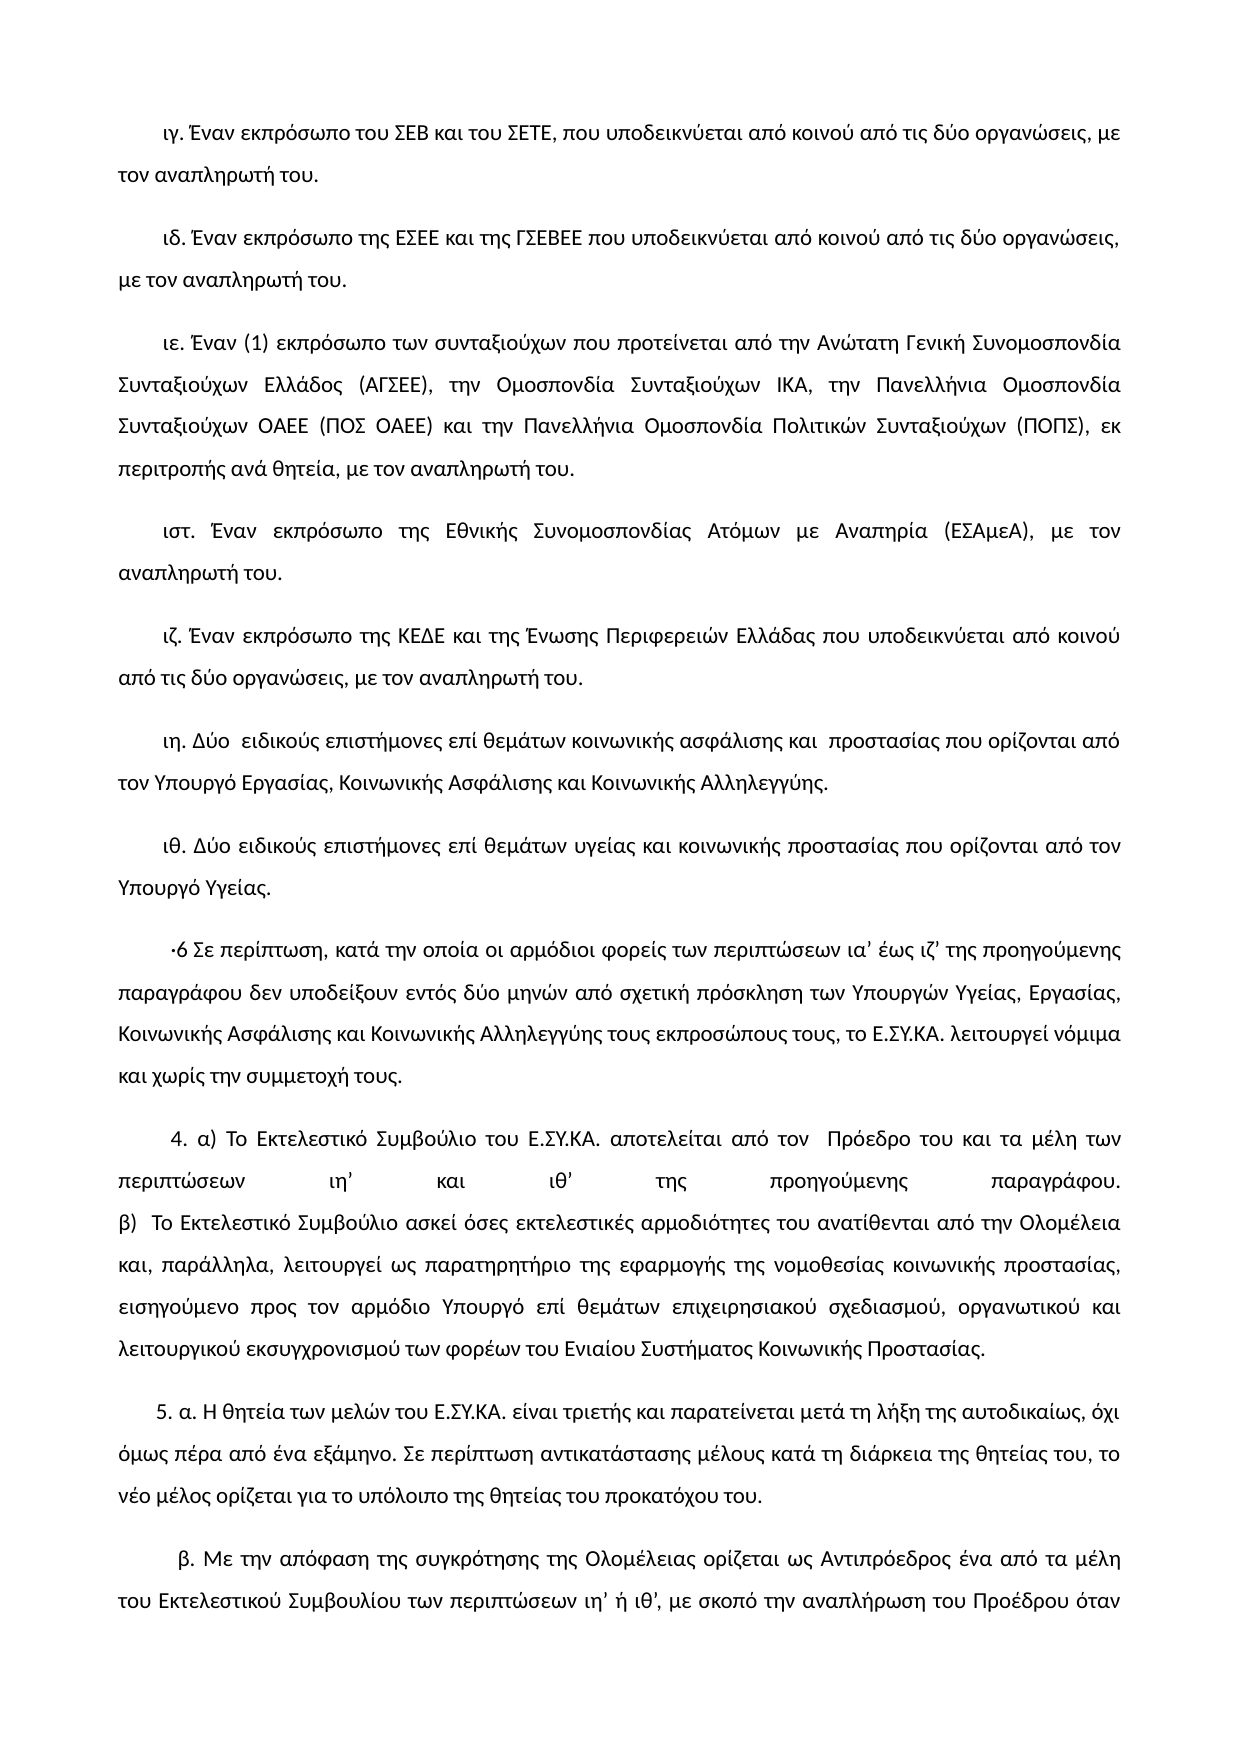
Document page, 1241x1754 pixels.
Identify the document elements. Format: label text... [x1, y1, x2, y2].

text ιη. Δύο ειδικούς επιστήμονες επί θεμάτων κοινωνικής ασφάλισης και προστασίας που ορίζονται από τον Υπουργό Εργασίας, Κοινωνικής Ασφάλισης και Κοινωνικής Αλληλεγγύης. [118, 726, 1122, 796]
text 5. α. Η θητεία των μελών του Ε.ΣΥ.ΚΑ. είναι τριετής και παρατείνεται μετά τη λήξη της αυτοδικαίως, όχι όμως πέρα από ένα εξάμηνο. Σε περίπτωση αντικατάστασης μέλους κατά τη διάρκεια της θητείας του, το νέο μέλος ορίζεται για το υπόλοιπο της θητείας του προκατόχου του. [118, 1397, 1122, 1509]
text β. Με την απόφαση της συγκρότησης της Ολομέλειας ορίζεται ως Αντιπρόεδρος ένα από τα μέλη του Εκτελεστικού Συμβουλίου των περιπτώσεων ιη’ ή ιθ’, με σκοπό την αναπλήρωση του Προέδρου όταν [118, 1544, 1122, 1614]
text ιθ. Δύο ειδικούς επιστήμονες επί θεμάτων υγείας και κοινωνικής προστασίας που ορίζονται από τον Υπουργό Υγείας. [118, 831, 1122, 901]
list Σε περίπτωση, κατά την οποία οι αρμόδιοι φορείς των περιπτώσεων ια’ έως ιζ’ της προηγούμενης παραγράφου δεν υποδείξουν εντός δύο μηνών από σχετική πρόσκληση των Υπουργών Υγείας, Εργασίας, Κοινωνικής Ασφάλισης και Κοινωνικής Αλληλεγγύης τους εκπροσώπους τους, το Ε.ΣΥ.ΚΑ. λειτουργεί νόμιμα και χωρίς την συμμετοχή τους. [118, 936, 1122, 1089]
text ιε. Έναν (1) εκπρόσωπο των συνταξιούχων που προτείνεται από την Ανώτατη Γενική Συνομοσπονδία Συνταξιούχων Ελλάδος (ΑΓΣΕΕ), την Ομοσπονδία Συνταξιούχων ΙΚΑ, την Πανελλήνια Ομοσπονδία Συνταξιούχων ΟΑΕΕ (ΠΟΣ ΟΑΕΕ) και την Πανελλήνια Ομοσπονδία Πολιτικών Συνταξιούχων (ΠΟΠΣ), εκ περιτροπής ανά θητεία, με τον αναπληρωτή του. [118, 328, 1122, 482]
text ιστ. Έναν εκπρόσωπο της Εθνικής Συνομοσπονδίας Ατόμων με Αναπηρία (ΕΣΑμεΑ), με τον αναπληρωτή του. [118, 516, 1122, 586]
text ιγ. Έναν εκπρόσωπο του ΣΕΒ και του ΣΕΤΕ, που υποδεικνύεται από κοινού από τις δύο οργανώσεις, με τον αναπληρωτή του. [118, 118, 1122, 188]
text ιδ. Έναν εκπρόσωπο της ΕΣΕΕ και της ΓΣΕΒΕΕ που υποδεικνύεται από κοινού από τις δύο οργανώσεις, με τον αναπληρωτή του. [118, 223, 1122, 293]
text 4. α) Το Εκτελεστικό Συμβούλιο του Ε.ΣΥ.ΚΑ. αποτελείται από τον Πρόεδρο του και τα μέλη των περιπτώσεων ιη’ και ιθ’ της προηγούμενης παραγράφου. β) Το Εκτελεστικό Συμβούλιο ασκεί όσες εκτελεστικές αρμοδιότητες του ανατίθενται από την Ολομέλεια και, παράλληλα, λειτουργεί ως παρατηρητήριο της εφαρμογής της νομοθεσίας κοινωνικής προστασίας, εισηγούμενο προς τον αρμόδιο Υπουργό επί θεμάτων επιχειρησιακού σχεδιασμού, οργανωτικού και λειτουργικού εκσυγχρονισμού των φορέων του Ενιαίου Συστήματος Κοινωνικής Προστασίας. [118, 1124, 1122, 1362]
text ιζ. Έναν εκπρόσωπο της ΚΕΔΕ και της Ένωσης Περιφερειών Ελλάδας που υποδεικνύεται από κοινού από τις δύο οργανώσεις, με τον αναπληρωτή του. [118, 621, 1122, 691]
